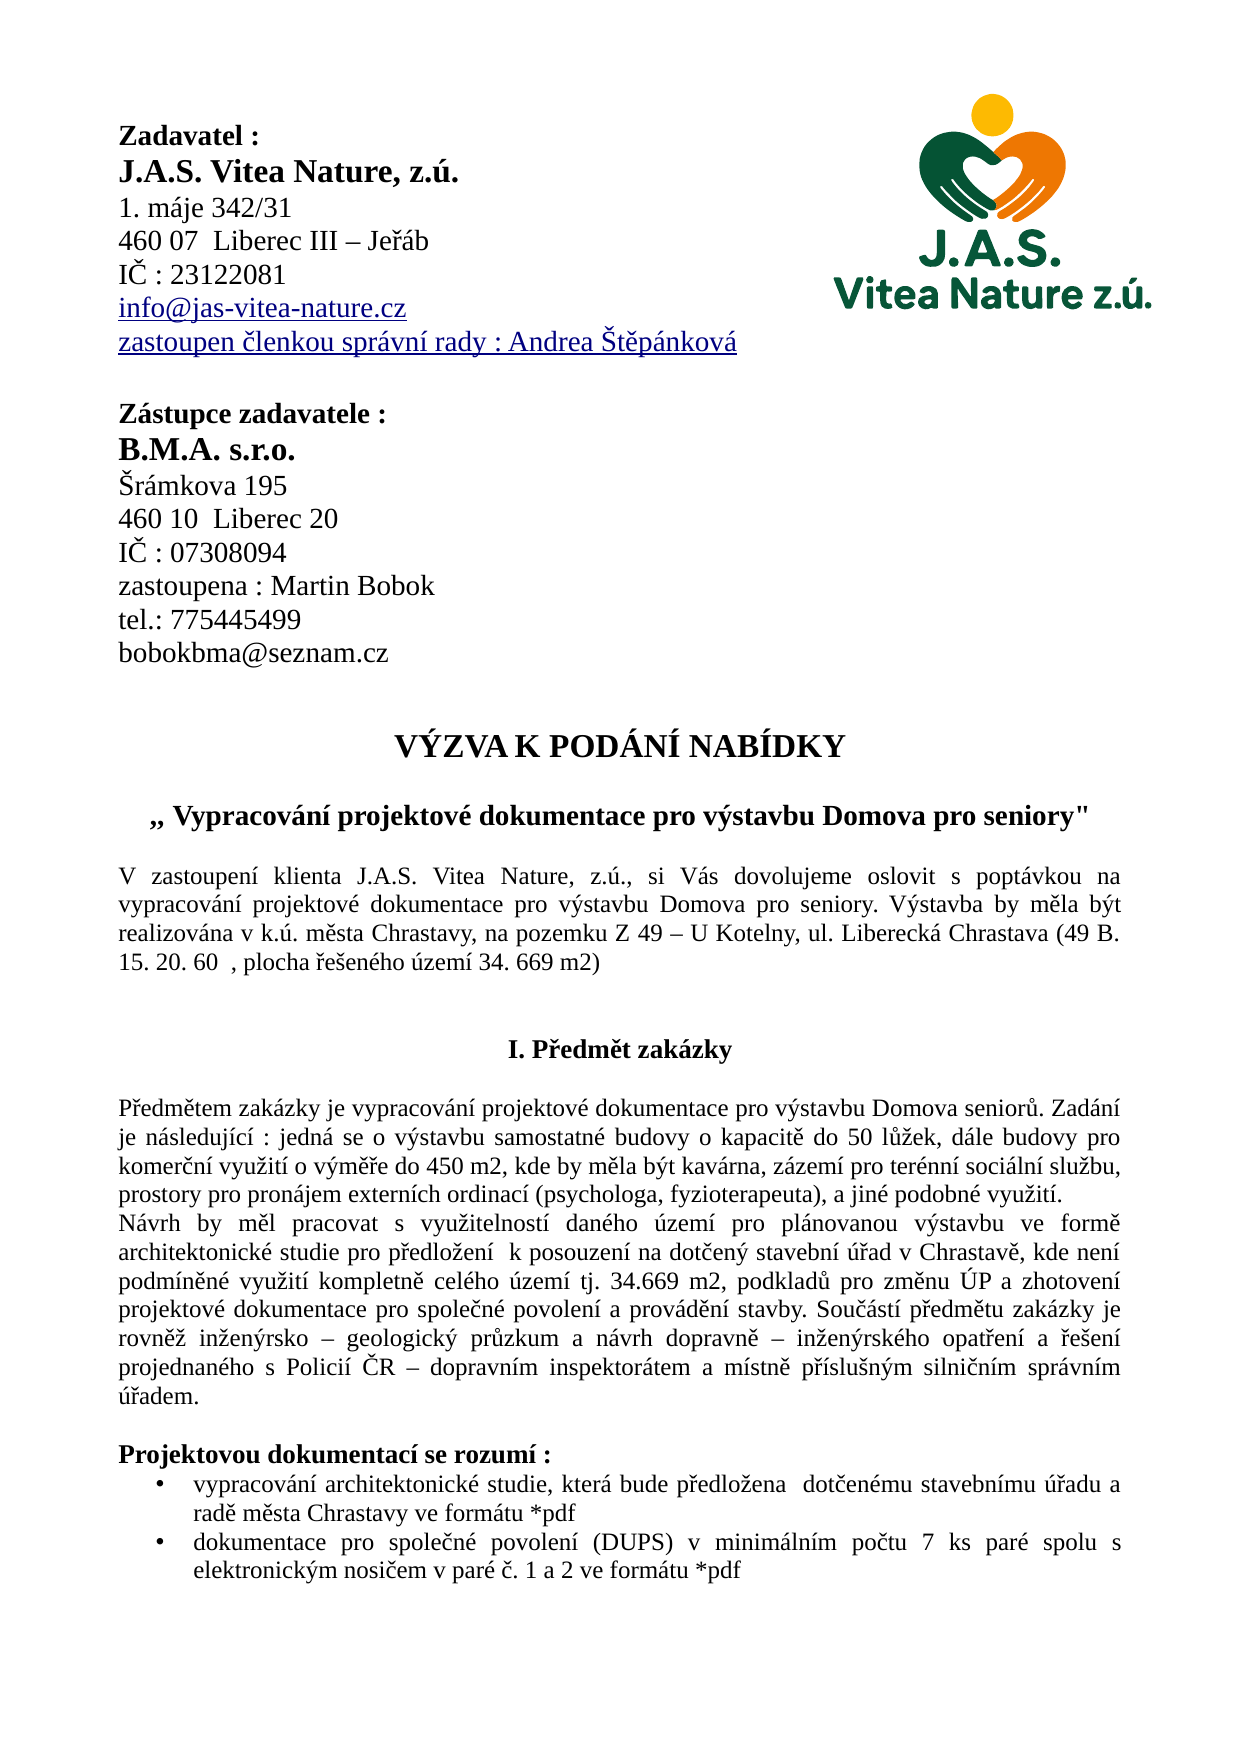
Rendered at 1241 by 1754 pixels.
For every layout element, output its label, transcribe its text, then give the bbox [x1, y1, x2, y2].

text [1058, 152, 1122, 190]
text 460 07 Liberec III – Jeřáb [118, 223, 1122, 257]
text Předmětem zakázky je vypracování projektové dokumentace pro výstavbu Domova seniorů. Zadání je následující : jedná se o výstavbu samostatné budovy o kapacitě do 50 lůžek, dále budovy pro komerční využití o výměře do 450 m2, kde by měla být kavárna, zázemí pro terénní sociální službu, prostory pro pronájem externích ordinací (psychologa, fyzioterapeuta), a jiné podobné využití. [118, 1093, 1122, 1208]
text Návrh by měl pracovat s využitelností daného území pro plánovanou výstavbu ve formě architektonické studie pro předložení k posouzení na dotčený stavební úřad v Chrastavě, kde není podmíněné využití kompletně celého území tj. 34.669 m2, podkladů pro změnu ÚP a zhotovení projektové dokumentace pro společné povolení a provádění stavby. Součástí předmětu zakázky je rovněž inženýrsko – geologický průzkum a návrh dopravně – inženýrského opatření a řešení projednaného s Policií ČR – dopravním inspektorátem a místně příslušným silničním správním úřadem. [118, 1208, 1122, 1409]
text bobokbma@seznam.cz [118, 636, 1122, 669]
list vypracování architektonické studie, která bude předložena dotčenému stavebnímu úřadu a radě města Chrastavy ve formátu *pdf [156, 1469, 1122, 1527]
text VÝZVA K PODÁNÍ NABÍDKY [118, 727, 1122, 765]
text 1. máje 342/31 [118, 190, 1122, 223]
text IČ : 23122081 [118, 257, 1122, 291]
text B.M.A. s.r.o. [118, 429, 1122, 468]
text I. Předmět zakázky [118, 1033, 1122, 1064]
text tel.: 775445499 [118, 602, 1122, 636]
text [963, 157, 1022, 190]
text 460 10 Liberec 20 [118, 501, 1122, 535]
list dokumentace pro společné povolení (DUPS) v minimálním počtu 7 ks paré spolu s elektronickým nosičem v paré č. 1 a 2 ve formátu *pdf [156, 1527, 1122, 1584]
text zastoupena : Martin Bobok [118, 568, 1122, 602]
text info@jas-vitea-nature.cz [118, 291, 1122, 324]
text ,, Vypracování projektové dokumentace pro výstavbu Domova pro seniory" [118, 794, 1122, 832]
text Zástupce zadavatele : [118, 396, 1122, 429]
text zastoupen členkou správní rady : Andrea Štěpánková [118, 324, 1122, 358]
text Zadavatel : [118, 118, 1122, 152]
text Projektovou dokumentací se rozumí : [118, 1438, 1122, 1469]
text V zastoupení klienta J.A.S. Vitea Nature, z.ú., si Vás dovolujeme oslovit s poptávkou na vypracování projektové dokumentace pro výstavbu Domova pro seniory. Výstavba by měla být realizována v k.ú. města Chrastavy, na pozemku Z 49 – U Kotelny, ul. Liberecká Chrastava (49 B. 15. 20. 60 , plocha řešeného území 34. 669 m2) [118, 861, 1122, 976]
text IČ : 07308094 [118, 535, 1122, 568]
text Šrámkova 195 [118, 468, 1122, 501]
text J.A.S. Vitea Nature, z.ú. [118, 152, 927, 190]
